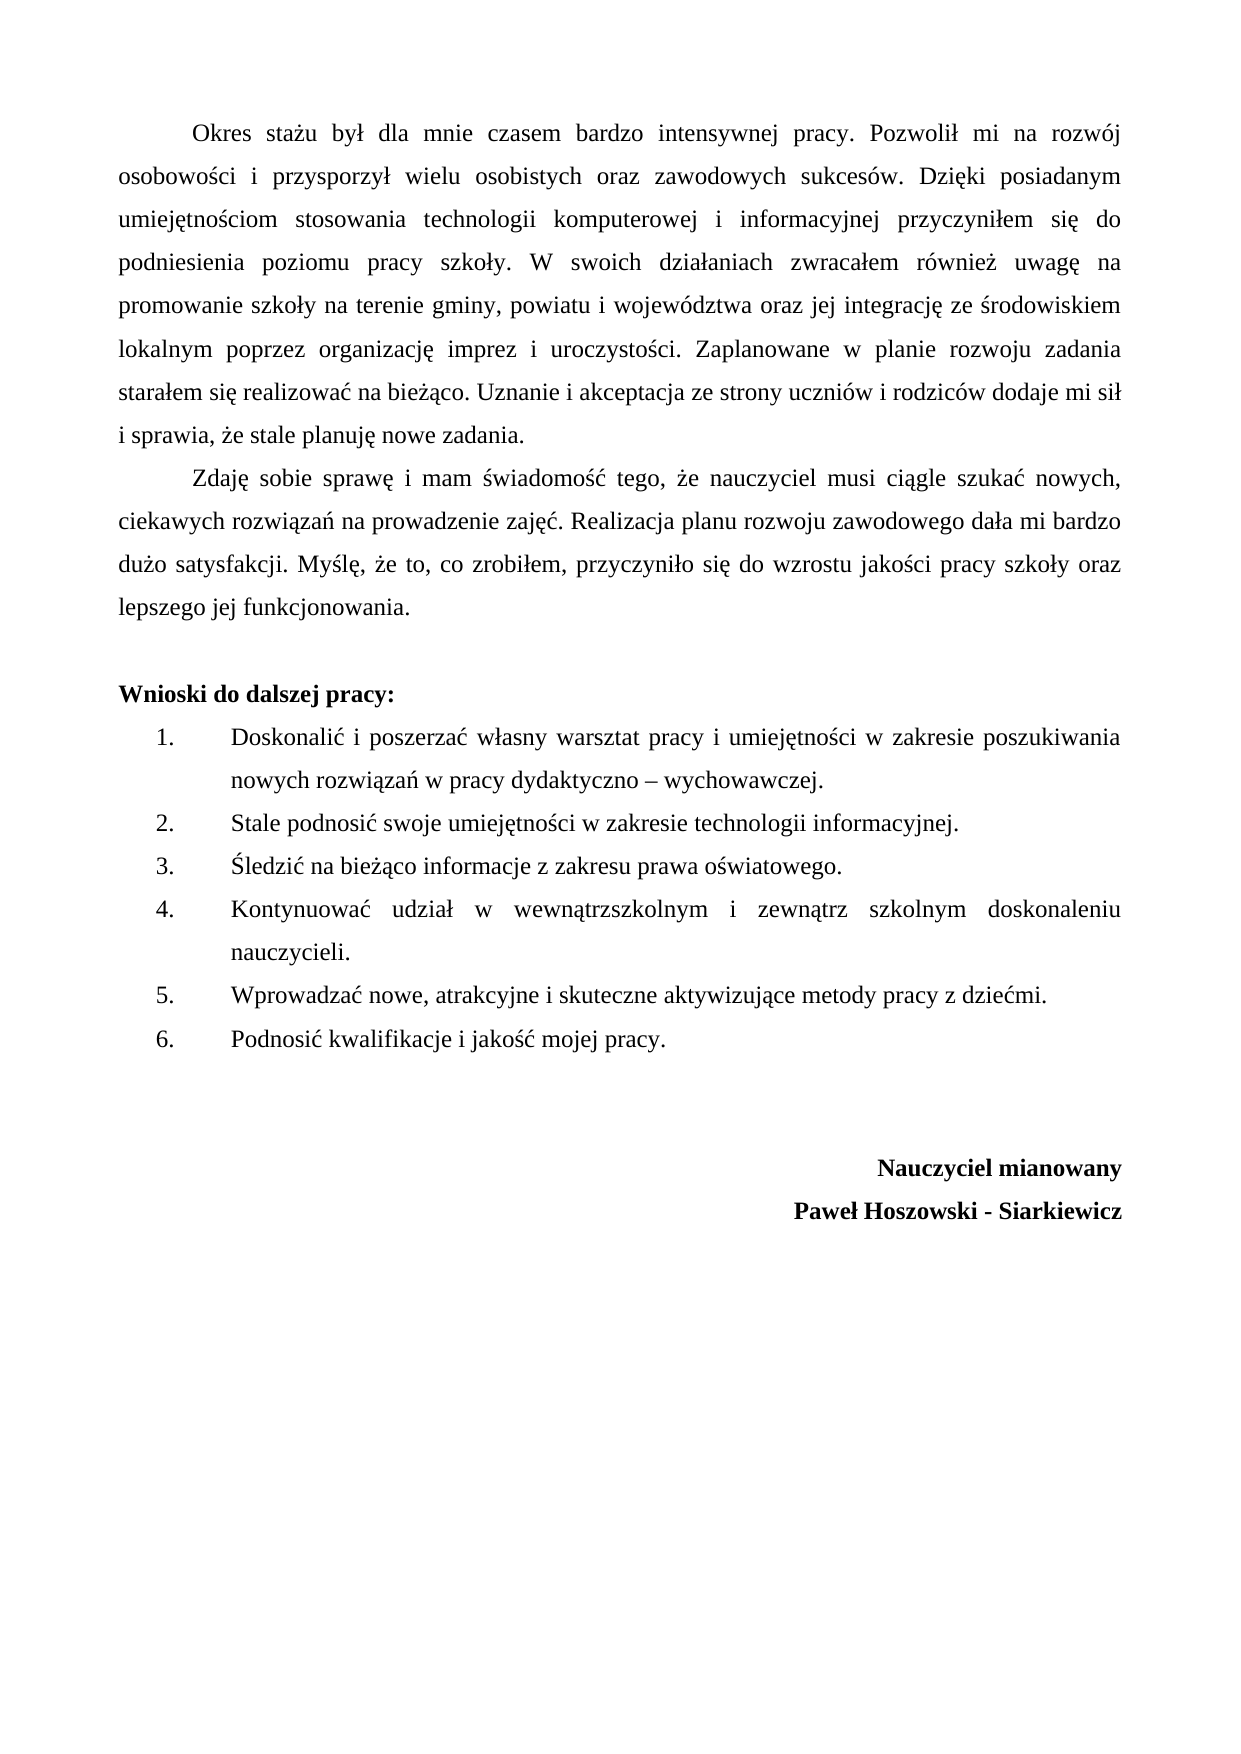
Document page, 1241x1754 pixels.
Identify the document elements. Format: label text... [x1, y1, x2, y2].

list Podnosić kwalifikacje i jakość mojej pracy. [156, 1024, 1122, 1052]
list Śledzić na bieżąco informacje z zakresu prawa oświatowego. [156, 851, 1122, 880]
list Kontynuować udział w wewnątrzszkolnym i zewnątrz szkolnym doskonaleniu nauczycieli. [156, 894, 1122, 966]
text Wnioski do dalszej pracy: [118, 679, 1122, 707]
text Zdaję sobie sprawę i mam świadomość tego, że nauczyciel musi ciągle szukać nowych, ciekawych rozwiązań na prowadzenie zajęć. Realizacja planu rozwoju zawodowego dała mi bardzo dużo satysfakcji. Myślę, że to, co zrobiłem, przyczyniło się do wzrostu jakości pracy szkoły oraz lepszego jej funkcjonowania. [118, 463, 1122, 621]
list Stale podnosić swoje umiejętności w zakresie technologii informacyjnej. [156, 808, 1122, 837]
text Paweł Hoszowski - Siarkiewicz [231, 1196, 1122, 1225]
list Doskonalić i poszerzać własny warsztat pracy i umiejętności w zakresie poszukiwania nowych rozwiązań w pracy dydaktyczno – wychowawczej. [156, 722, 1122, 794]
text Okres stażu był dla mnie czasem bardzo intensywnej pracy. Pozwolił mi na rozwój osobowości i przysporzył wielu osobistych oraz zawodowych sukcesów. Dzięki posiadanym umiejętnościom stosowania technologii komputerowej i informacyjnej przyczyniłem się do podniesienia poziomu pracy szkoły. W swoich działaniach zwracałem również uwagę na promowanie szkoły na terenie gminy, powiatu i województwa oraz jej integrację ze środowiskiem lokalnym poprzez organizację imprez i uroczystości. Zaplanowane w planie rozwoju zadania starałem się realizować na bieżąco. Uznanie i akceptacja ze strony uczniów i rodziców dodaje mi sił i sprawia, że stale planuję nowe zadania. [118, 118, 1122, 449]
text Nauczyciel mianowany [231, 1153, 1122, 1182]
list Wprowadzać nowe, atrakcyjne i skuteczne aktywizujące metody pracy z dziećmi. [156, 981, 1122, 1009]
